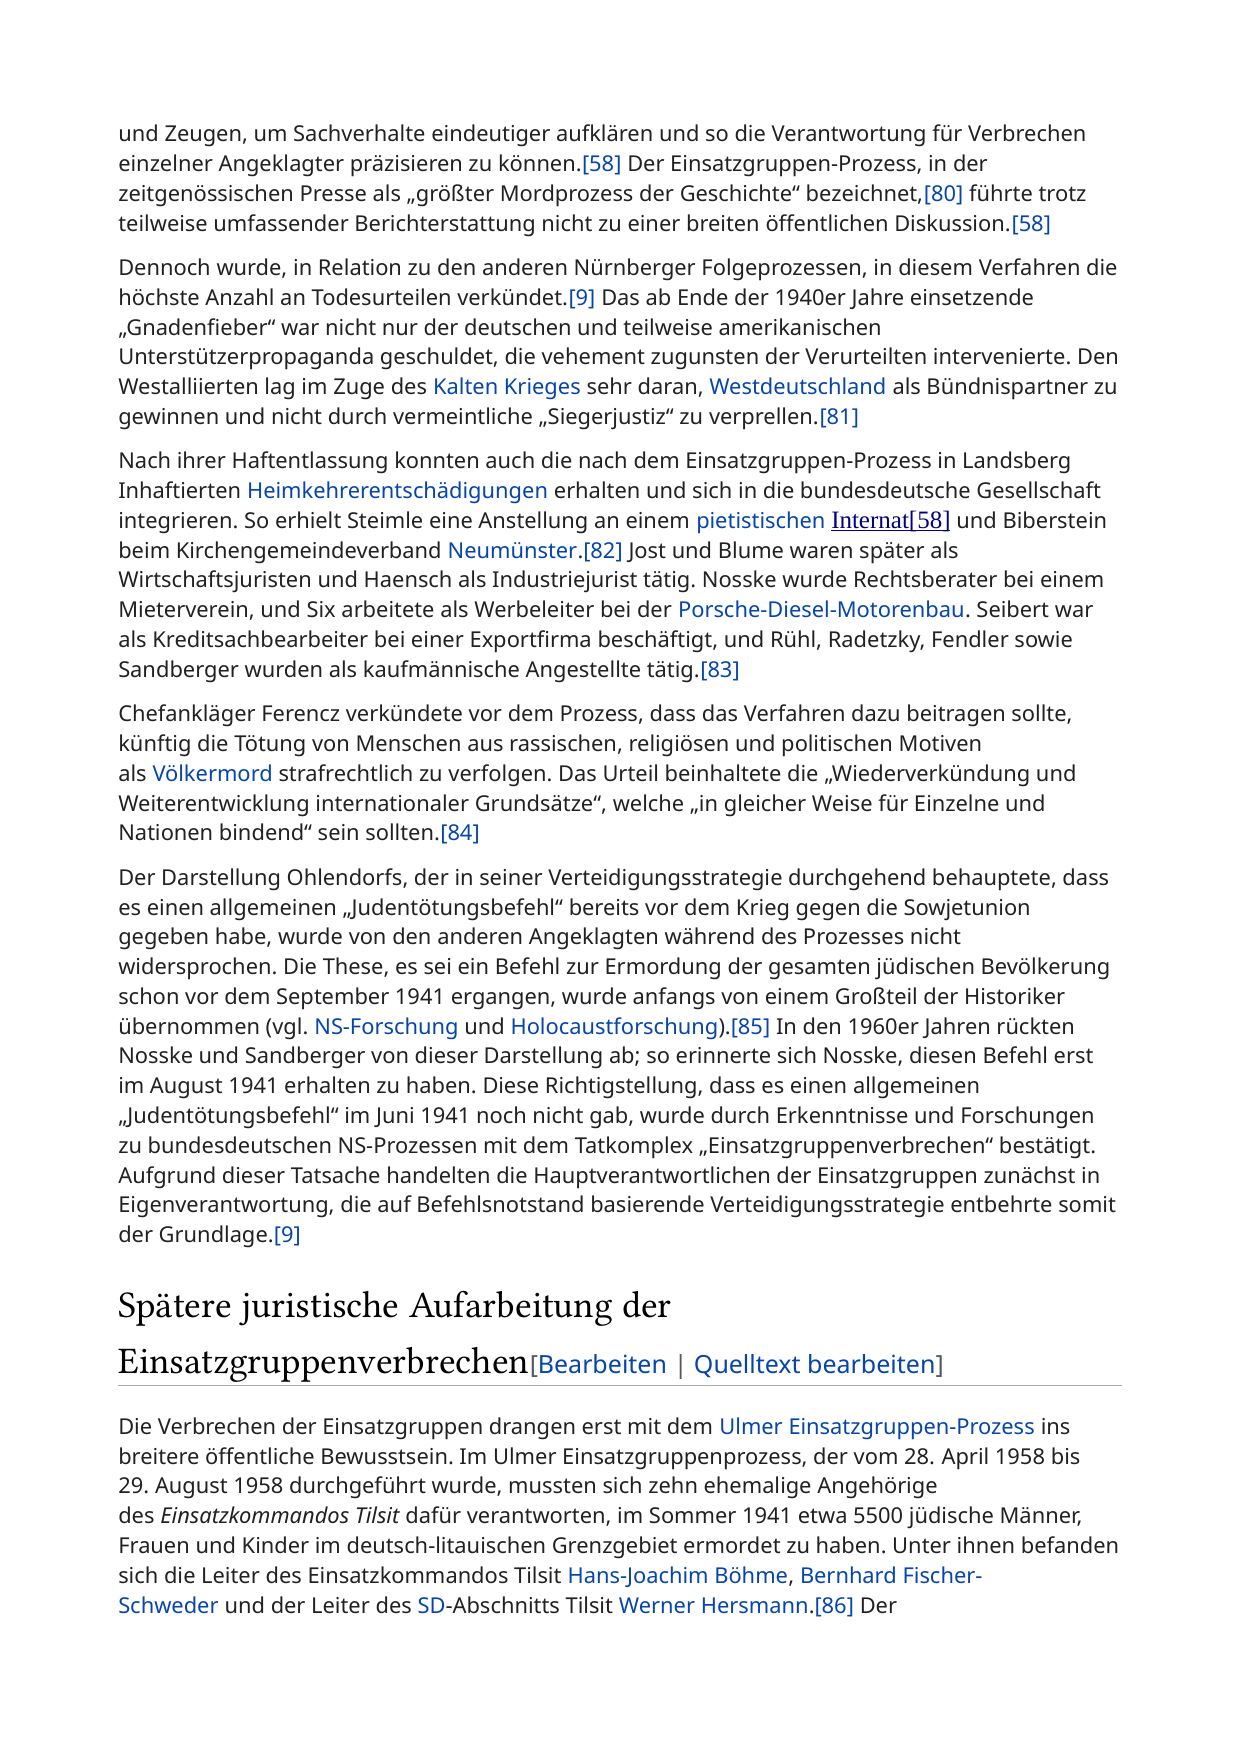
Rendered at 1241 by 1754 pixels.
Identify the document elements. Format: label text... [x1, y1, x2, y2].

text Nach ihrer Haftentlassung konnten auch die nach dem Einsatzgruppen-Prozess in Landsberg Inhaftierten Heimkehrerentschädigungen erhalten und sich in die bundesdeutsche Gesellschaft integrieren. So erhielt Steimle eine Anstellung an einem pietistischen Internat[58] und Biberstein beim Kirchengemeindeverband Neumünster.[82] Jost und Blume waren später als Wirtschaftsjuristen und Haensch als Industriejurist tätig. Nosske wurde Rechtsberater bei einem Mieterverein, und Six arbeitete als Werbeleiter bei der Porsche-Diesel-Motorenbau. Seibert war als Kreditsachbearbeiter bei einer Exportfirma beschäftigt, und Rühl, Radetzky, Fendler sowie Sandberger wurden als kaufmännische Angestellte tätig.[83] [118, 445, 1122, 683]
subtitle Spätere juristische Aufarbeitung der Einsatzgruppenverbrechen[Bearbeiten | Quelltext bearbeiten] [118, 1284, 1122, 1385]
text Die Verbrechen der Einsatzgruppen drangen erst mit dem Ulmer Einsatzgruppen-Prozess ins breitere öffentliche Bewusstsein. Im Ulmer Einsatzgruppenprozess, der vom 28. April 1958 bis 29. August 1958 durchgeführt wurde, mussten sich zehn ehemalige Angehörige des Einsatzkommandos Tilsit dafür verantworten, im Sommer 1941 etwa 5500 jüdische Männer, Frauen und Kinder im deutsch-litauischen Grenzgebiet ermordet zu haben. Unter ihnen befanden sich die Leiter des Einsatzkommandos Tilsit Hans-Joachim Böhme, Bernhard Fischer-Schweder und der Leiter des SD-Abschnitts Tilsit Werner Hersmann.[86] Der [118, 1411, 1122, 1619]
text Chefankläger Ferencz verkündete vor dem Prozess, dass das Verfahren dazu beitragen sollte, künftig die Tötung von Menschen aus rassischen, religiösen und politischen Motiven als Völkermord strafrechtlich zu verfolgen. Das Urteil beinhaltete die „Wiederverkündung und Weiterentwicklung internationaler Grundsätze“, welche „in gleicher Weise für Einzelne und Nationen bindend“ sein sollten.[84] [118, 698, 1122, 847]
text Dennoch wurde, in Relation zu den anderen Nürnberger Folgeprozessen, in diesem Verfahren die höchste Anzahl an Todesurteilen verkündet.[9] Das ab Ende der 1940er Jahre einsetzende „Gnadenfieber“ war nicht nur der deutschen und teilweise amerikanischen Unterstützerpropaganda geschuldet, die vehement zugunsten der Verurteilten intervenierte. Den Westalliierten lag im Zuge des Kalten Krieges sehr daran, Westdeutschland als Bündnispartner zu gewinnen und nicht durch vermeintliche „Siegerjustiz“ zu verprellen.[81] [118, 252, 1122, 431]
text Der Darstellung Ohlendorfs, der in seiner Verteidigungsstrategie durchgehend behauptete, dass es einen allgemeinen „Judentötungsbefehl“ bereits vor dem Krieg gegen die Sowjetunion gegeben habe, wurde von den anderen Angeklagten während des Prozesses nicht widersprochen. Die These, es sei ein Befehl zur Ermordung der gesamten jüdischen Bevölkerung schon vor dem September 1941 ergangen, wurde anfangs von einem Großteil der Historiker übernommen (vgl. NS-Forschung und Holocaustforschung).[85] In den 1960er Jahren rückten Nosske und Sandberger von dieser Darstellung ab; so erinnerte sich Nosske, diesen Befehl erst im August 1941 erhalten zu haben. Diese Richtigstellung, dass es einen allgemeinen „Judentötungsbefehl“ im Juni 1941 noch nicht gab, wurde durch Erkenntnisse und Forschungen zu bundesdeutschen NS-Prozessen mit dem Tatkomplex „Einsatzgruppenverbrechen“ bestätigt. Aufgrund dieser Tatsache handelten die Hauptverantwortlichen der Einsatzgruppen zunächst in Eigenverantwortung, die auf Befehlsnotstand basierende Verteidigungsstrategie entbehrte somit der Grundlage.[9] [118, 862, 1122, 1249]
text und Zeugen, um Sachverhalte eindeutiger aufklären und so die Verantwortung für Verbrechen einzelner Angeklagter präzisieren zu können.[58] Der Einsatzgruppen-Prozess, in der zeitgenössischen Presse als „größter Mordprozess der Geschichte“ bezeichnet,[80] führte trotz teilweise umfassender Berichterstattung nicht zu einer breiten öffentlichen Diskussion.[58] [118, 118, 1122, 237]
